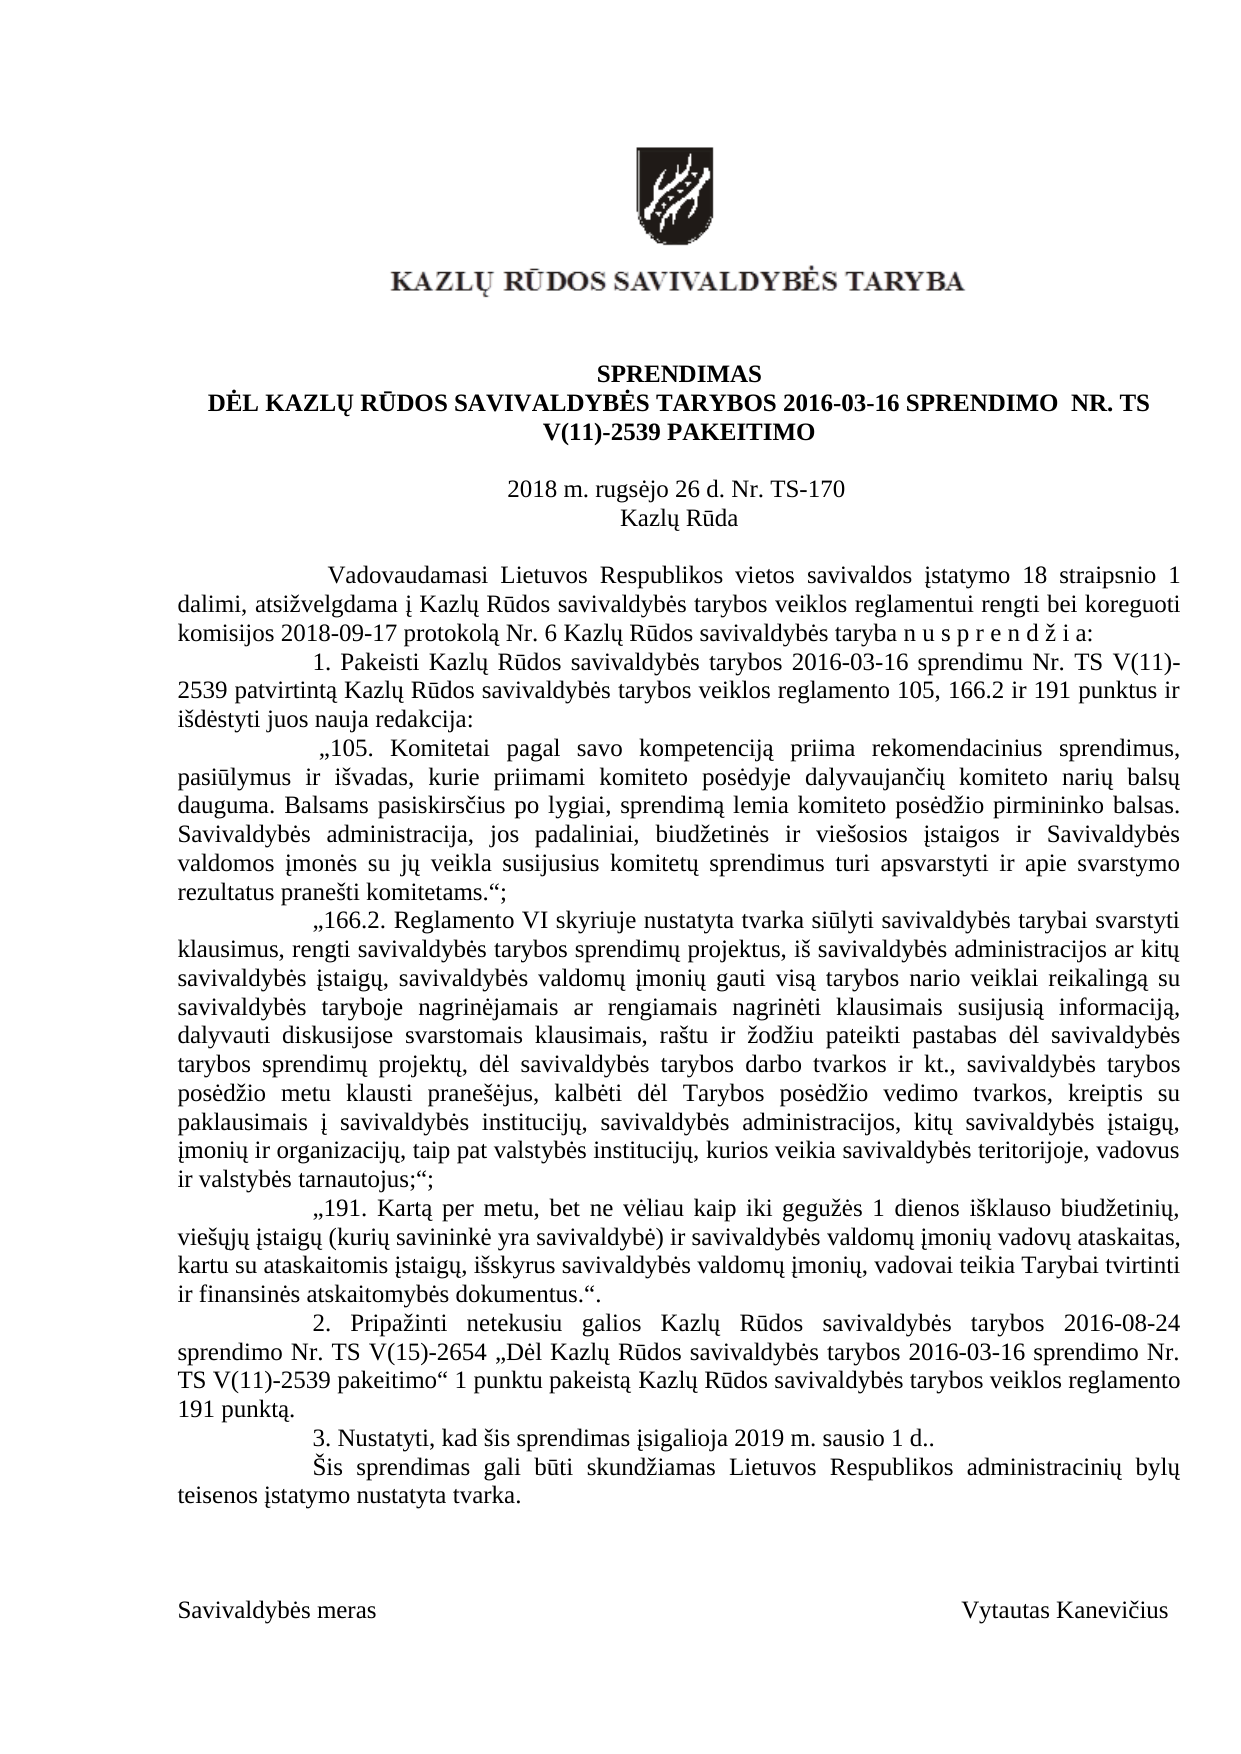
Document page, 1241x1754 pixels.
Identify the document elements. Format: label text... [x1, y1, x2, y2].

text „191. Kartą per metu, bet ne vėliau kaip iki gegužės 1 dienos išklauso biudžetinių, viešųjų įstaigų (kurių savininkė yra savivaldybė) ir savivaldybės valdomų įmonių vadovų ataskaitas, kartu su ataskaitomis įstaigų, išskyrus savivaldybės valdomų įmonių, vadovai teikia Tarybai tvirtinti ir finansinės atskaitomybės dokumentus.“. [177, 1193, 1181, 1308]
text 2018 m. rugsėjo 26 d. Nr. TS-170 [177, 474, 1181, 503]
text SPRENDIMAS [177, 359, 1181, 388]
text Šis sprendimas gali būti skundžiamas Lietuvos Respublikos administracinių bylų teisenos įstatymo nustatyta tvarka. [177, 1452, 1181, 1509]
text „105. Komitetai pagal savo kompetenciją priima rekomendacinius sprendimus, pasiūlymus ir išvadas, kurie priimami komiteto posėdyje dalyvaujančių komiteto narių balsų dauguma. Balsams pasiskirsčius po lygiai, sprendimą lemia komiteto posėdžio pirmininko balsas. Savivaldybės administracija, jos padaliniai, biudžetinės ir viešosios įstaigos ir Savivaldybės valdomos įmonės su jų veikla susijusius komitetų sprendimus turi apsvarstyti ir apie svarstymo rezultatus pranešti komitetams.“; [177, 733, 1181, 905]
text Savivaldybės meras Vytautas Kanevičius [177, 1595, 1181, 1624]
text DĖL KAZLŲ RŪDOS SAVIVALDYBĖS TARYBOS 2016-03-16 SPRENDIMO NR. TS V(11)-2539 PAKEITIMO [177, 388, 1181, 445]
text 1. Pakeisti Kazlų Rūdos savivaldybės tarybos 2016-03-16 sprendimu Nr. TS V(11)-2539 patvirtintą Kazlų Rūdos savivaldybės tarybos veiklos reglamento 105, 166.2 ir 191 punktus ir išdėstyti juos nauja redakcija: [177, 647, 1181, 733]
text 3. Nustatyti, kad šis sprendimas įsigalioja 2019 m. sausio 1 d.. [177, 1423, 1181, 1452]
text „166.2. Reglamento VI skyriuje nustatyta tvarka siūlyti savivaldybės tarybai svarstyti klausimus, rengti savivaldybės tarybos sprendimų projektus, iš savivaldybės administracijos ar kitų savivaldybės įstaigų, savivaldybės valdomų įmonių gauti visą tarybos nario veiklai reikalingą su savivaldybės taryboje nagrinėjamais ar rengiamais nagrinėti klausimais susijusią informaciją, dalyvauti diskusijose svarstomais klausimais, raštu ir žodžiu pateikti pastabas dėl savivaldybės tarybos sprendimų projektų, dėl savivaldybės tarybos darbo tvarkos ir kt., savivaldybės tarybos posėdžio metu klausti pranešėjus, kalbėti dėl Tarybos posėdžio vedimo tvarkos, kreiptis su paklausimais į savivaldybės institucijų, savivaldybės administracijos, kitų savivaldybės įstaigų, įmonių ir organizacijų, taip pat valstybės institucijų, kurios veikia savivaldybės teritorijoje, vadovus ir valstybės tarnautojus;“; [177, 905, 1181, 1193]
text Vadovaudamasi Lietuvos Respublikos vietos savivaldos įstatymo 18 straipsnio 1 dalimi, atsižvelgdama į Kazlų Rūdos savivaldybės tarybos veiklos reglamentui rengti bei koreguoti komisijos 2018-09-17 protokolą Nr. 6 Kazlų Rūdos savivaldybės taryba n u s p r e n d ž i a: [177, 560, 1181, 647]
text 2. Pripažinti netekusiu galios Kazlų Rūdos savivaldybės tarybos 2016-08-24 sprendimo Nr. TS V(15)-2654 „Dėl Kazlų Rūdos savivaldybės tarybos 2016-03-16 sprendimo Nr. TS V(11)-2539 pakeitimo“ 1 punktu pakeistą Kazlų Rūdos savivaldybės tarybos veiklos reglamento 191 punktą. [177, 1308, 1181, 1423]
text Kazlų Rūda [177, 503, 1181, 532]
